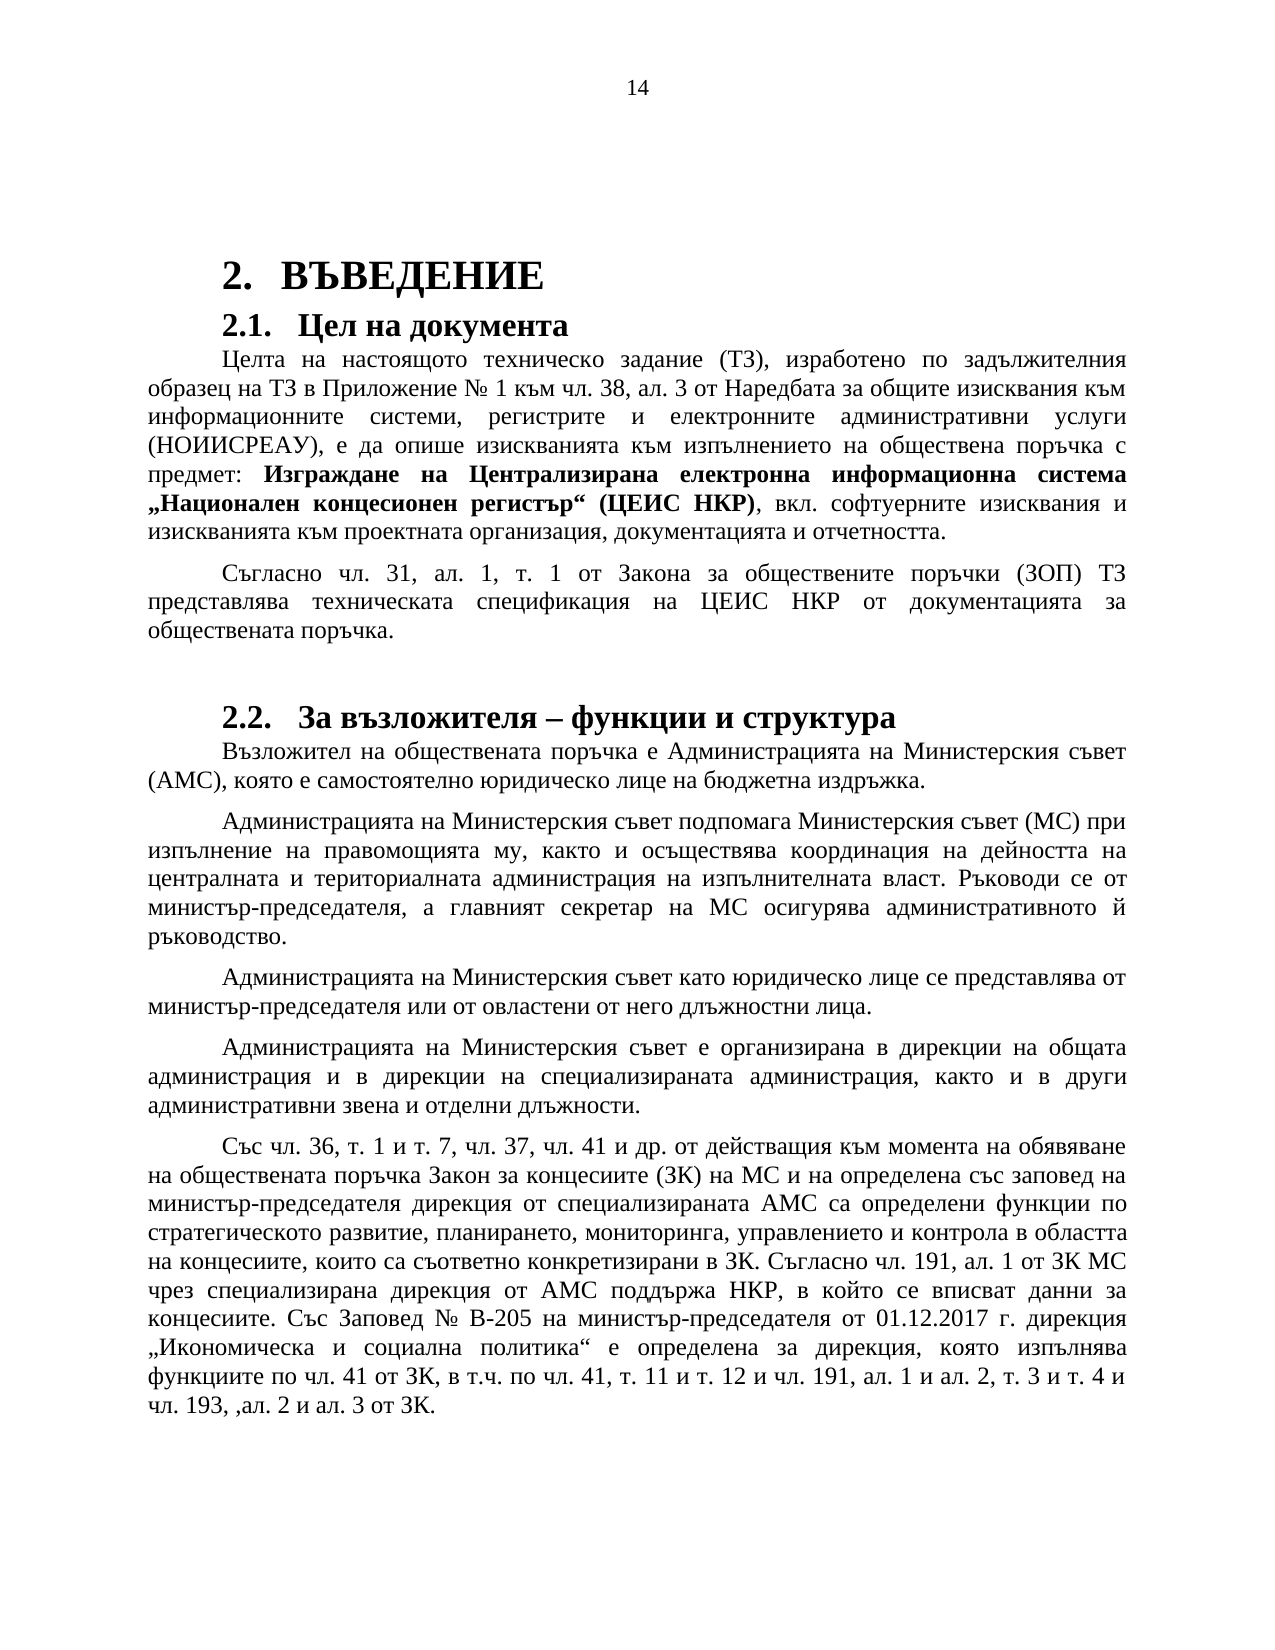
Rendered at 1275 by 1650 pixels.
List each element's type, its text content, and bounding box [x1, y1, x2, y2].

subtitle Цел на документа [148, 306, 1127, 344]
text Администрацията на Министерския съвет е организирана в дирекции на общата администрация и в дирекции на специализираната администрация, както и в други административни звена и отделни длъжности. [148, 1032, 1127, 1118]
text Съгласно чл. 31, ал. 1, т. 1 от Закона за обществените поръчки (ЗОП) ТЗ представлява техническата спецификация на ЦЕИС НКР от документацията за обществената поръчка. [148, 558, 1127, 644]
subtitle За възложителя – функции и структура [148, 698, 1127, 736]
subtitle ВЪВЕДЕНИЕ [222, 250, 1127, 298]
text Администрацията на Министерския съвет като юридическо лице се представлява от министър-председателя или от овластени от него длъжностни лица. [148, 962, 1127, 1020]
text Възложител на обществената поръчка е Администрацията на Министерския съвет (АМС), която е самостоятелно юридическо лице на бюджетна издръжка. [148, 736, 1127, 793]
text Със чл. 36, т. 1 и т. 7, чл. 37, чл. 41 и др. от действащия към момента на обявяване на обществената поръчка Закон за концесиите (ЗК) на МС и на определена със заповед на министър-председателя дирекция от специализираната АМС са определени функции по стратегическото развитие, планирането, мониторинга, управлението и контрола в областта на концесиите, които са съответно конкретизирани в ЗК. Съгласно чл. 191, ал. 1 от ЗК МС чрез специализирана дирекция от АМС поддържа НКР, в който се вписват данни за концесиите. Със Заповед № В-205 на министър-председателя от 01.12.2017 г. дирекция „Икономическа и социална политика“ е определена за дирекция, която изпълнява функциите по чл. 41 от ЗК, в т.ч. по чл. 41, т. 11 и т. 12 и чл. 191, ал. 1 и ал. 2, т. 3 и т. 4 и чл. 193, ,ал. 2 и ал. 3 от ЗК. [148, 1131, 1128, 1418]
text Целта на настоящото техническо задание (ТЗ), изработено по задължителния образец на ТЗ в Приложение № 1 към чл. 38, ал. 3 от Наредбата за общите изисквания към информационните системи, регистрите и електронните административни услуги (НОИИСРЕАУ), е да опише изискванията към изпълнението на обществена поръчка с предмет: Изграждане на Централизирана електронна информационна система „Национален концесионен регистър“ (ЦЕИС НКР), вкл. софтуерните изисквания и изискванията към проектната организация, документацията и отчетността. [148, 344, 1127, 545]
text Администрацията на Министерския съвет подпомага Министерския съвет (МС) при изпълнение на правомощията му, както и осъществява координация на дейността на централната и териториалната администрация на изпълнителната власт. Ръководи се от министър-председателя, а главният секретар на МС осигурява административното й ръководство. [148, 806, 1127, 950]
